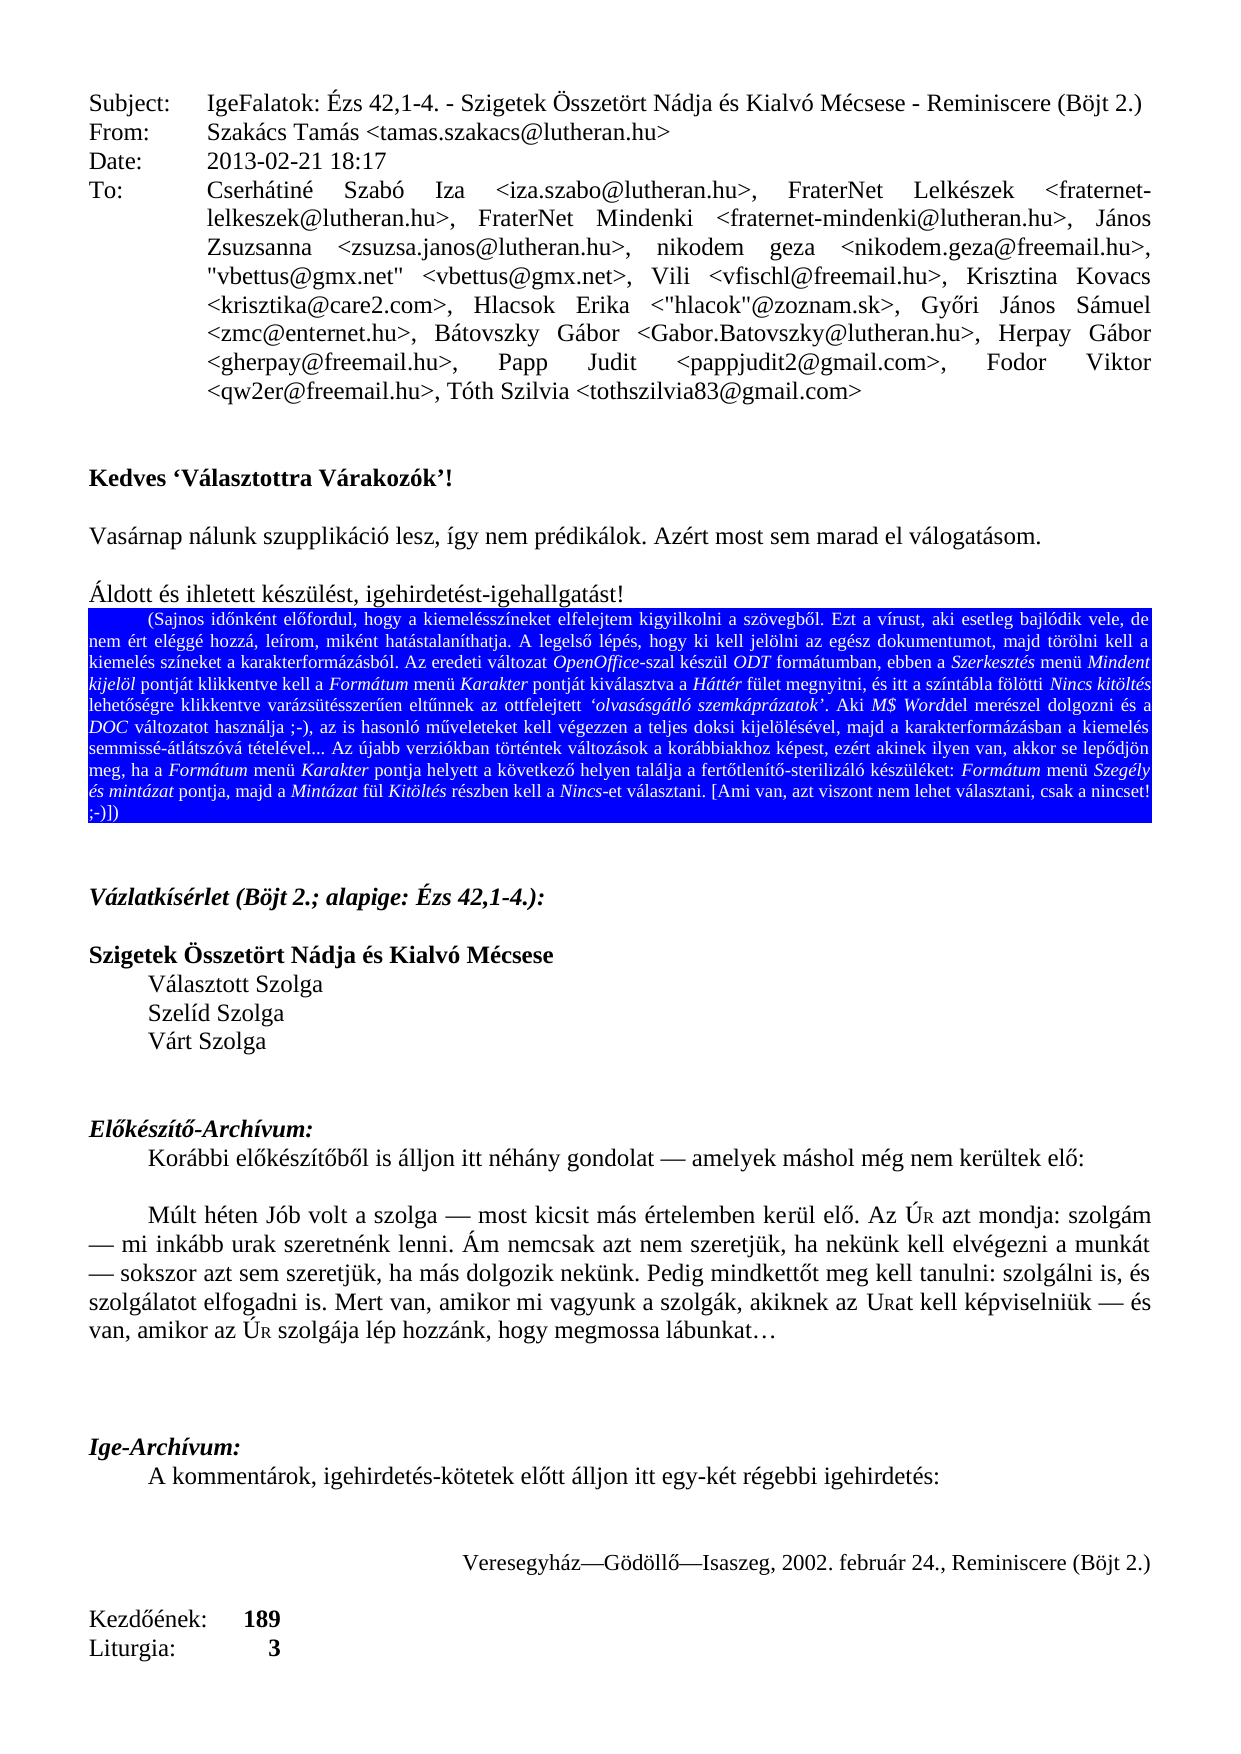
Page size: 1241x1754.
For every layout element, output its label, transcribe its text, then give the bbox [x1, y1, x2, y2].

text Szelíd Szolga [88, 998, 1152, 1026]
text Subject: IgeFalatok: Ézs 42,1-4. - Szigetek Összetört Nádja és Kialvó Mécsese - Reminiscere (Böjt 2.) [88, 88, 1152, 117]
text Liturgia: 3 [88, 1633, 1152, 1662]
text A kommentárok, igehirdetés-kötetek előtt álljon itt egy-két régebbi igehirdetés: [88, 1461, 1152, 1489]
text Várt Szolga [88, 1026, 1152, 1055]
text Választott Szolga [88, 969, 1152, 998]
text Date: 2013-02-21 18:17 [88, 146, 1152, 175]
text Áldott és ihletett készülést, igehirdetést-igehallgatást! [88, 579, 1152, 608]
text Szigetek Összetört Nádja és Kialvó Mécsese [88, 940, 1152, 969]
text Előkészítő-Archívum: [88, 1114, 1152, 1143]
text Vázlatkísérlet (Böjt 2.; alapige: Ézs 42,1-4.): [88, 882, 1152, 911]
text To: Cserhátiné Szabó Iza <iza.szabo@lutheran.hu>, FraterNet Lelkészek <fraternet-lelkeszek@lutheran.hu>, FraterNet Mindenki <fraternet-mindenki@lutheran.hu>, János Zsuzsanna <zsuzsa.janos@lutheran.hu>, nikodem geza <nikodem.geza@freemail.hu>, "vbettus@gmx.net" <vbettus@gmx.net>, Vili <vfischl@freemail.hu>, Krisztina Kovacs <krisztika@care2.com>, Hlacsok Erika <"hlacok"@zoznam.sk>, Győri János Sámuel <zmc@enternet.hu>, Bátovszky Gábor <Gabor.Batovszky@lutheran.hu>, Herpay Gábor <gherpay@freemail.hu>, Papp Judit <pappjudit2@gmail.com>, Fodor Viktor <qw2er@freemail.hu>, Tóth Szilvia <tothszilvia83@gmail.com> [88, 175, 1152, 405]
text From: Szakács Tamás <tamas.szakacs@lutheran.hu> [88, 117, 1152, 146]
text Korábbi előkészítőből is álljon itt néhány gondolat ― amelyek máshol még nem kerültek elő: [88, 1143, 1152, 1172]
text Veresegyház―Gödöllő―Isaszeg, 2002. február 24., Reminiscere (Böjt 2.) [88, 1548, 1152, 1575]
text Ige-Archívum: [88, 1432, 1152, 1461]
text Múlt héten Jób volt a szolga — most kicsit más értelemben kerül elő. Az Úr azt mondja: szolgám — mi inkább urak szeretnénk lenni. Ám nemcsak azt nem szeretjük, ha nekünk kell elvégezni a munkát — sokszor azt sem szeretjük, ha más dolgozik nekünk. Pedig mindkettőt meg kell tanulni: szolgálni is, és szolgálatot elfogadni is. Mert van, amikor mi vagyunk a szolgák, akiknek az Urat kell képviselniük — és van, amikor az Úr szolgája lép hozzánk, hogy megmossa lábunkat… [88, 1200, 1152, 1344]
text (Sajnos időnként előfordul, hogy a kiemelésszíneket elfelejtem kigyilkolni a szövegből. Ezt a vírust, aki esetleg bajlódik vele, de nem ért eléggé hozzá, leírom, miként hatástalaníthatja. A legelső lépés, hogy ki kell jelölni az egész dokumentumot, majd törölni kell a kiemelés színeket a karakterformázásból. Az eredeti változat OpenOffice-szal készül ODT formátumban, ebben a Szerkesztés menü Mindent kijelöl pontját klikkentve kell a Formátum menü Karakter pontját kiválasztva a Háttér fület megnyitni, és itt a színtábla fölötti Nincs kitöltés lehetőségre klikkentve varázsütésszerűen eltűnnek az ottfelejtett ‘olvasásgátló szemkáprázatok’. Aki M$ Worddel merészel dolgozni és a DOC változatot használja ;‑), az is hasonló műveleteket kell végezzen a teljes doksi kijelölésével, majd a karakterformázásban a kiemelés semmissé-átlátszóvá tételével... Az újabb verziókban történtek változások a korábbiakhoz képest, ezért akinek ilyen van, akkor se lepődjön meg, ha a Formátum menü Karakter pontja helyett a következő helyen találja a fertőtlenítő-sterilizáló készüléket: Formátum menü Szegély és mintázat pontja, majd a Mintázat fül Kitöltés részben kell a Nincs-et választani. [Ami van, azt viszont nem lehet választani, csak a nincset! ;‑)]) [88, 608, 1152, 823]
text Vasárnap nálunk szupplikáció lesz, így nem prédikálok. Azért most sem marad el válogatásom. [88, 521, 1152, 550]
subtitle Kedves ‘Választottra Várakozók’! [88, 463, 1152, 492]
text Kezdőének: 189 [88, 1604, 1152, 1633]
